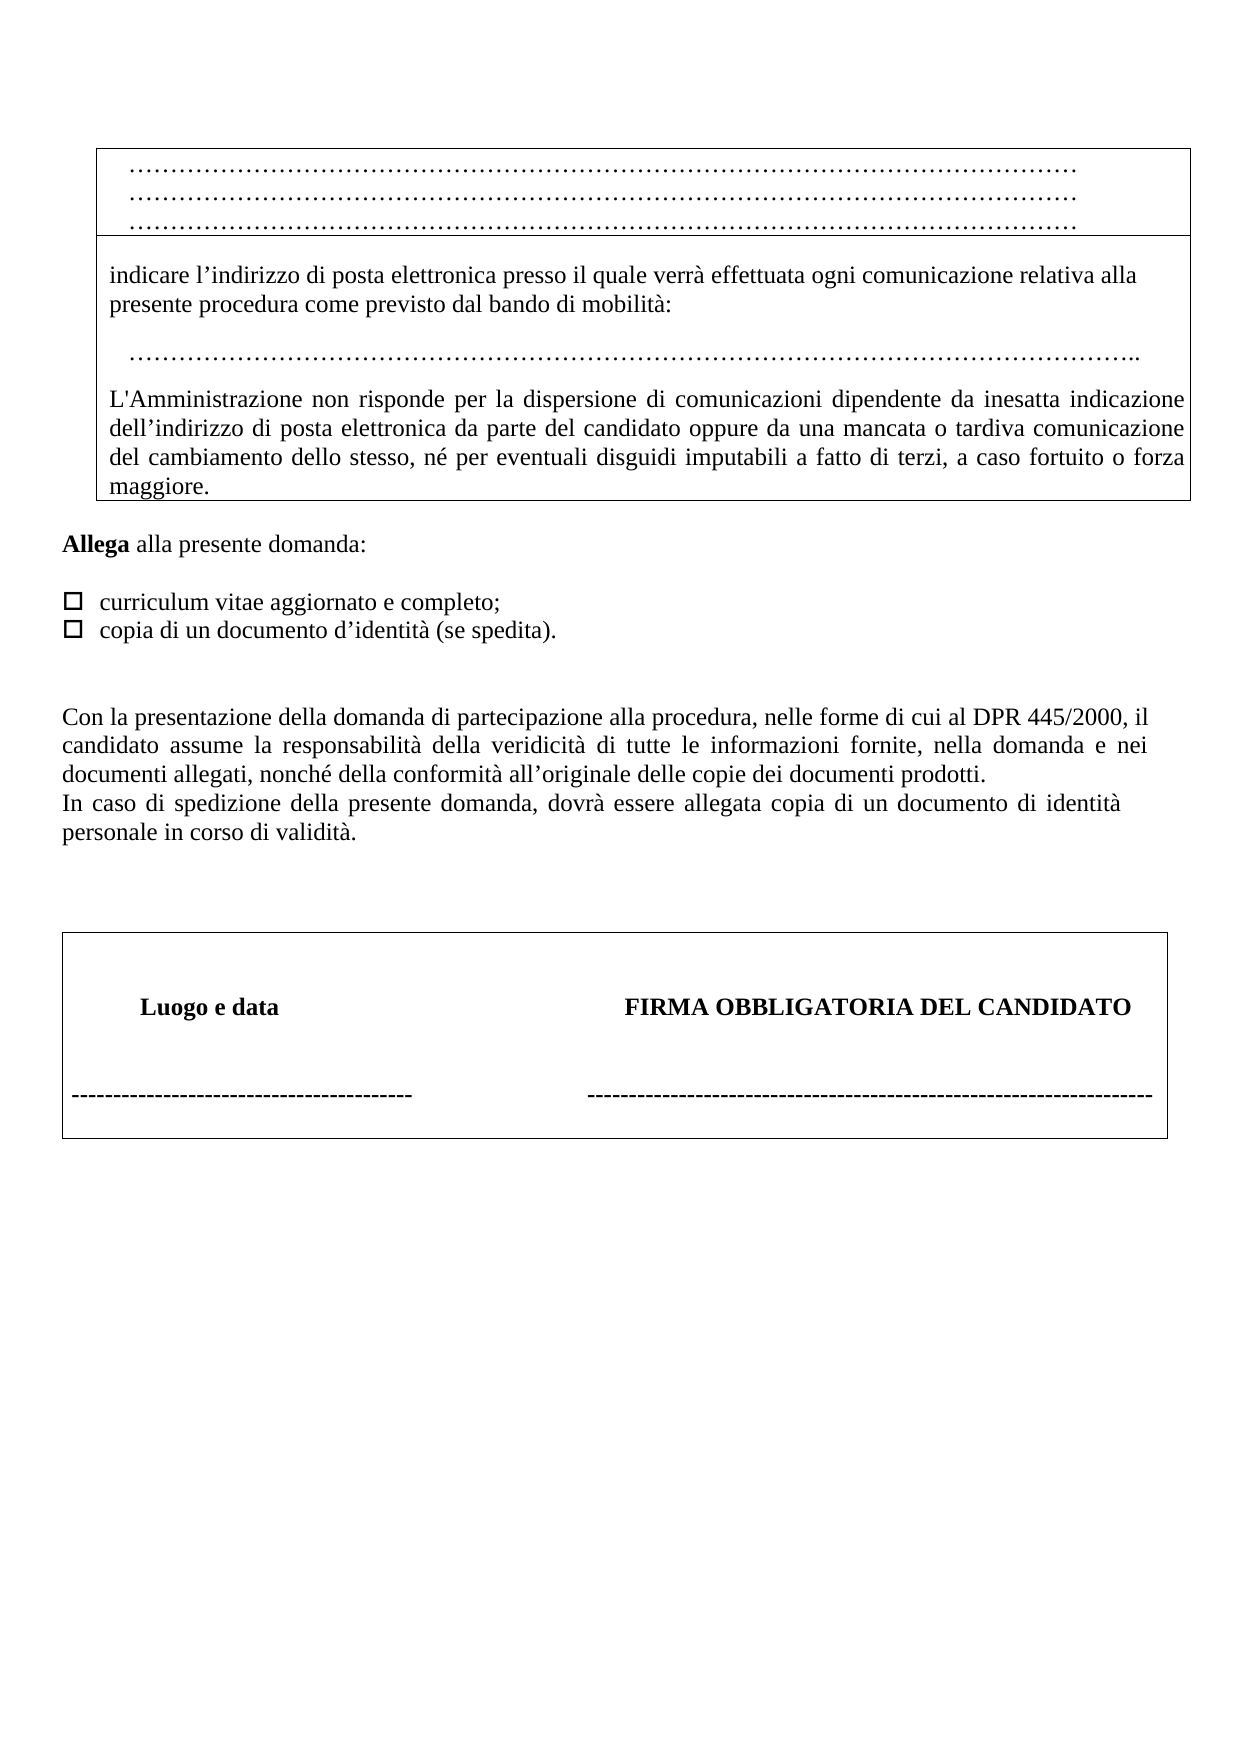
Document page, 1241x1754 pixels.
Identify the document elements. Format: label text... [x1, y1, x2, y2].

list copia di un documento d’identità (se spedita). [118, 616, 1149, 644]
table_cell [73, 235, 96, 499]
table_cell [73, 148, 96, 235]
text ----------------------------------------- -------------------------------------------------------------------- [63, 1076, 1167, 1107]
list curriculum vitae aggiornato e completo; [118, 587, 1149, 616]
text In caso di spedizione della presente domanda, dovrà essere allegata copia di un documento di identità personale in corso di validità. [62, 788, 1122, 846]
text Con la presentazione della domanda di partecipazione alla procedura, nelle forme di cui al DPR 445/2000, il candidato assume la responsabilità della veridicità di tutte le informazioni fornite, nella domanda e nei documenti allegati, nonché della conformità all’originale delle copie dei documenti prodotti. [62, 702, 1149, 788]
table_cell indicare l’indirizzo di posta elettronica presso il quale verrà effettuata ogni comunicazione relativa alla presente procedura come previsto dal bando di mobilità: ………………………………………………………………………………………………………….. L'Amministrazione non risponde per la dispersione di comunicazioni dipendente da inesatta indicazione dell’indirizzo di posta elettronica da parte del candidato oppure da una mancata o tardiva comunicazione del cambiamento dello stesso, né per eventuali disguidi imputabili a fatto di terzi, a caso fortuito o forza maggiore. [97, 236, 1190, 499]
text Allega alla presente domanda: [62, 529, 1149, 558]
text Luogo e data FIRMA OBBLIGATORIA DEL CANDIDATO [63, 989, 1167, 1021]
table_cell …………………………………………………………………………………………………… …………………………………………………………………………………………………… …………………………………………………………………………………………………… [97, 149, 1190, 235]
